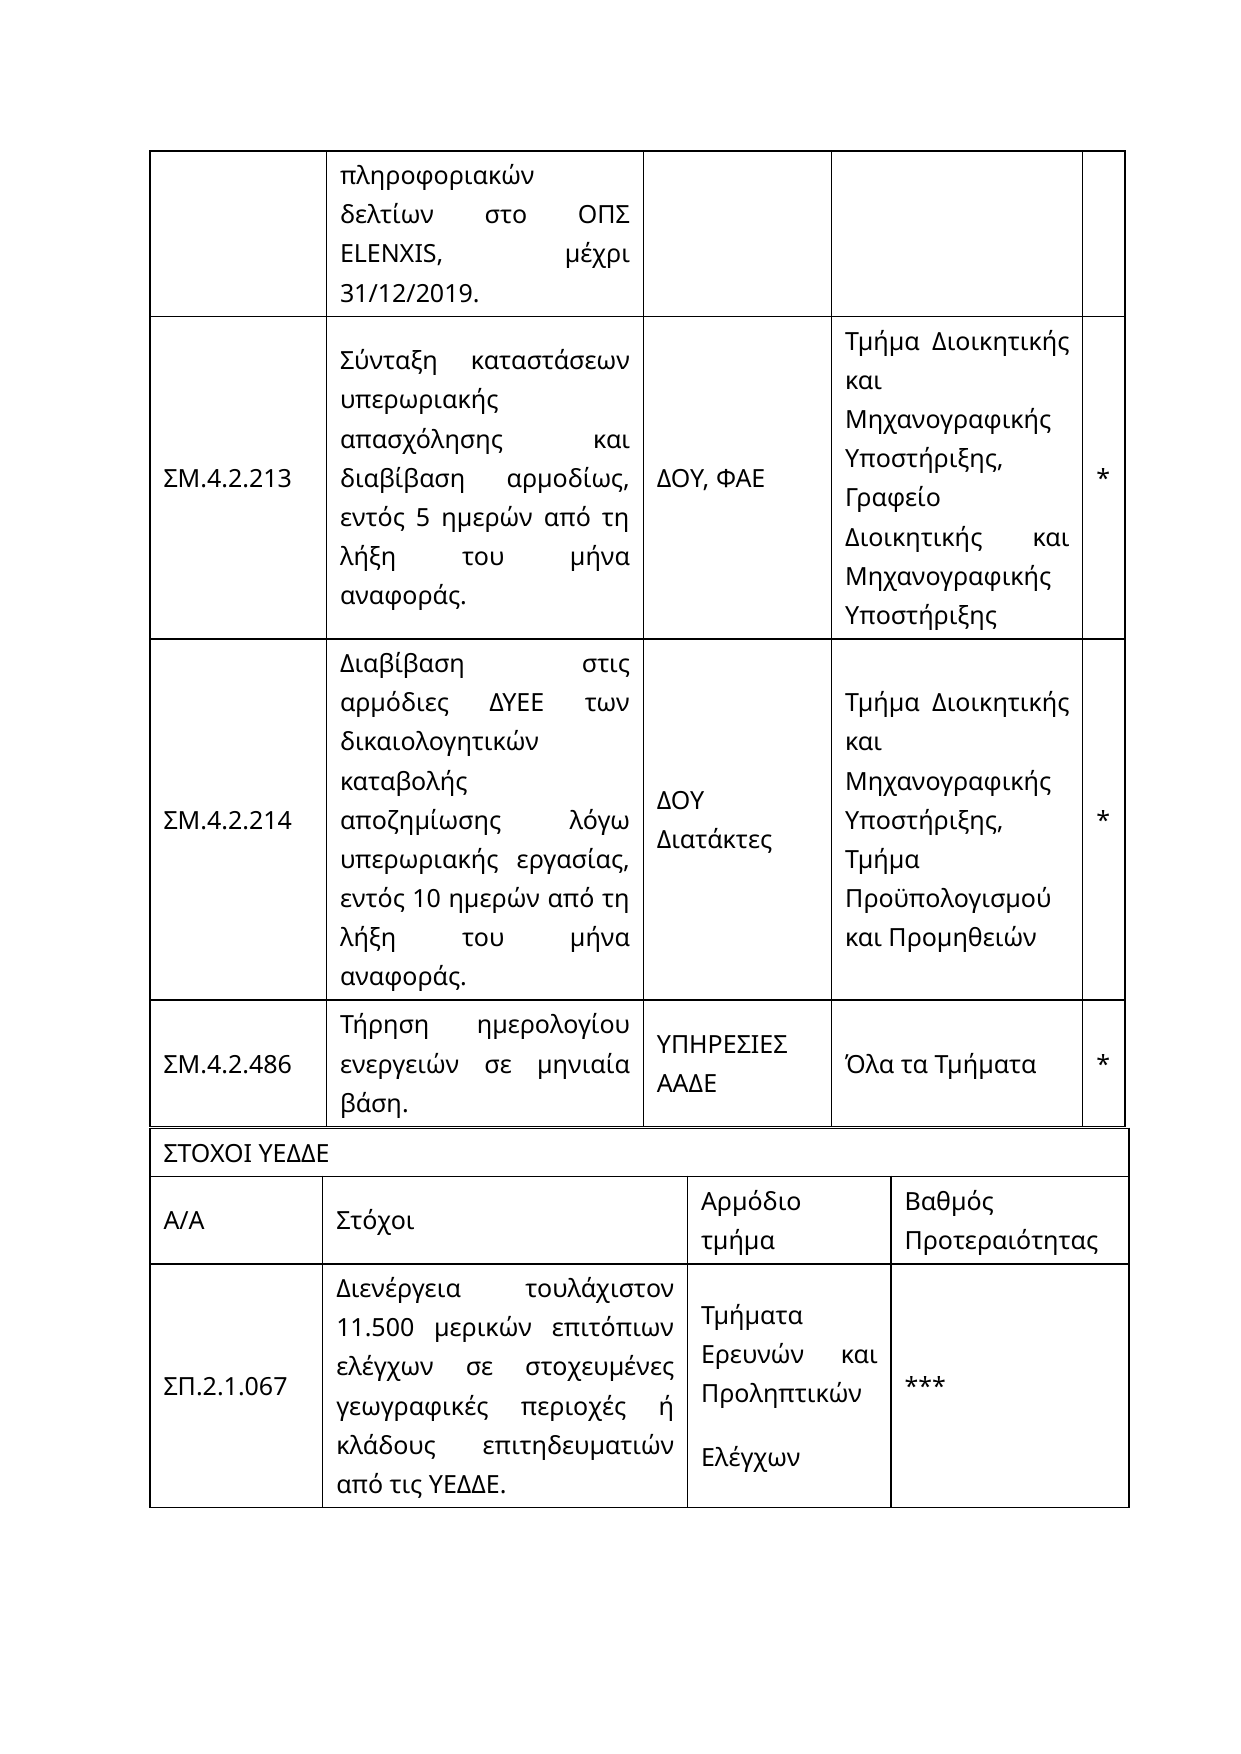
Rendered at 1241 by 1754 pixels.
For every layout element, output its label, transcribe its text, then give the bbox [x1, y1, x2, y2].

table_cell Τμήμα Διοικητικής και Μηχανογραφικής Υποστήριξης, Τμήμα Προϋπολογισμού και Προμηθειών [832, 640, 1082, 999]
table_header [832, 152, 1082, 316]
table_cell ΣΜ.4.2.214 [151, 640, 326, 999]
table_cell Διαβίβαση στις αρμόδιες ΔΥΕΕ των δικαιολογητικών καταβολής αποζημίωσης λόγω υπερωριακής εργασίας, εντός 10 ημερών από τη λήξη του μήνα αναφοράς. [327, 640, 643, 999]
table_header [151, 152, 326, 316]
table_cell ΥΠΗΡΕΣΙΕΣ ΑΑΔΕ [644, 1001, 831, 1126]
table_cell Όλα τα Τμήματα [832, 1001, 1082, 1126]
table_cell Στόχοι [323, 1177, 687, 1263]
table_cell * [1083, 1001, 1124, 1126]
table_cell * [1083, 317, 1124, 638]
table_cell ΣΜ.4.2.213 [151, 317, 326, 638]
table_cell Τμήματα Ερευνών και Προληπτικών Ελέγχων [688, 1265, 890, 1507]
table_cell ΔΟΥ Διατάκτες [644, 640, 831, 999]
table_cell Α/Α [151, 1177, 322, 1263]
table_cell Διενέργεια τουλάχιστον 11.500 μερικών επιτόπιων ελέγχων σε στοχευμένες γεωγραφικές περιοχές ή κλάδους επιτηδευματιών από τις ΥΕΔΔΕ. [323, 1265, 687, 1507]
table_cell *** [892, 1265, 1128, 1507]
table_cell * [1083, 640, 1124, 999]
table_cell Αρμόδιο τμήμα [688, 1177, 890, 1263]
table_cell Βαθμός Προτεραιότητας [892, 1177, 1128, 1263]
table_header ΣΤΟΧΟΙ ΥΕΔΔΕ [151, 1129, 1128, 1176]
table_header [1083, 152, 1124, 316]
table_cell ΔΟΥ, ΦΑΕ [644, 317, 831, 638]
table_cell Τμήμα Διοικητικής και Μηχανογραφικής Υποστήριξης, Γραφείο Διοικητικής και Μηχανογραφικής Υποστήριξης [832, 317, 1082, 638]
table_cell ΣΠ.2.1.067 [151, 1265, 322, 1507]
table_cell Σύνταξη καταστάσεων υπερωριακής απασχόλησης και διαβίβαση αρμοδίως, εντός 5 ημερών από τη λήξη του μήνα αναφοράς. [327, 317, 643, 638]
table_header [644, 152, 831, 316]
table_cell Τήρηση ημερολογίου ενεργειών σε μηνιαία βάση. [327, 1001, 643, 1126]
table_cell ΣΜ.4.2.486 [151, 1001, 326, 1126]
table_header πληροφοριακών δελτίων στο ΟΠΣ ELENXIS, μέχρι 31/12/2019. [327, 152, 643, 316]
